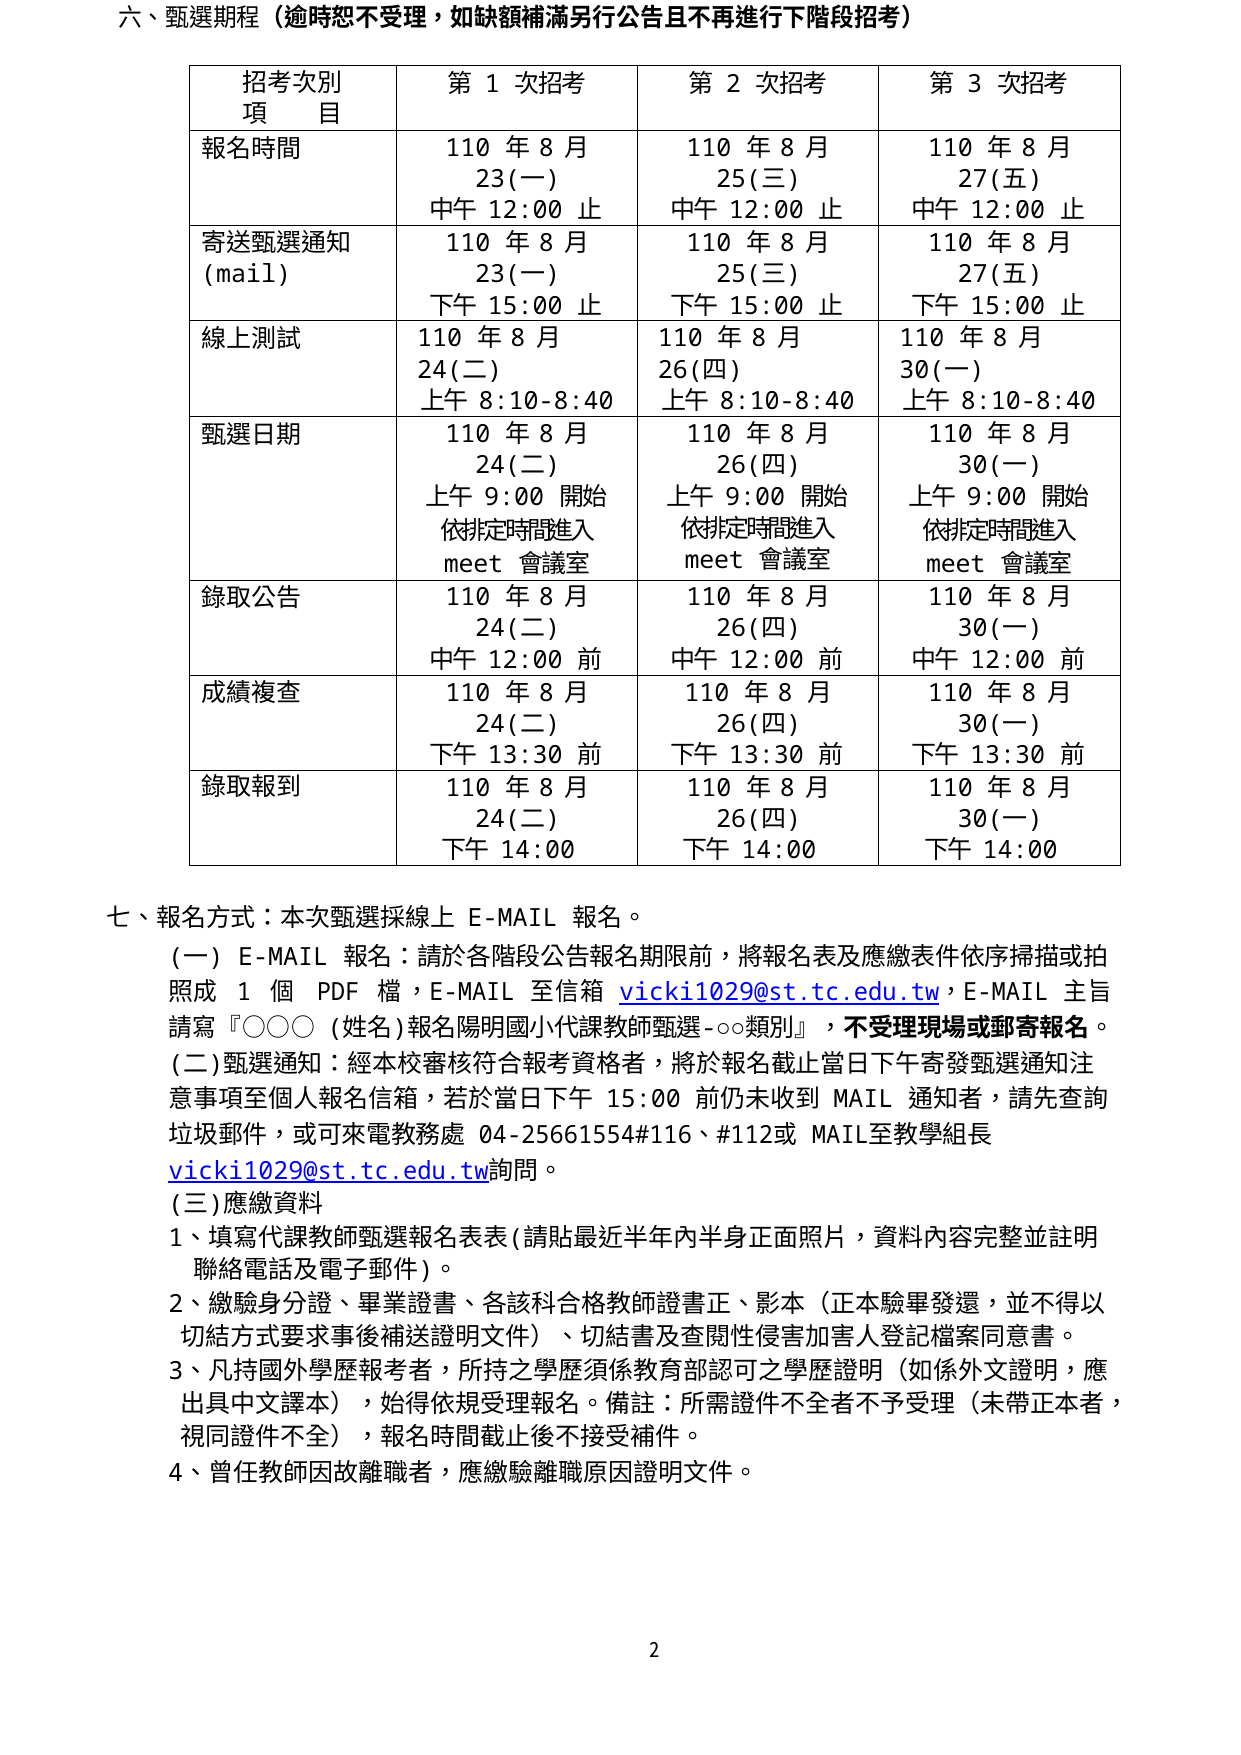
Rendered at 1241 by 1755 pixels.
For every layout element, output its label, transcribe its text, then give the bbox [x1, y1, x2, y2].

table_header 第 1 次招考 [397, 66, 637, 130]
table_cell 成績複查 [190, 676, 396, 770]
table_cell 110 年 8 月 23(一) 下午 15:00 止 [397, 226, 637, 320]
text 1、填寫代課教師甄選報名表表(請貼最近半年內半身正面照片，資料內容完整並註明聯絡電話及電子郵件)。 [168, 1219, 1119, 1286]
table_cell 甄選日期 [190, 417, 396, 579]
table_cell 錄取公告 [190, 581, 396, 675]
text (二)甄選通知：經本校審核符合報考資格者，將於報名截止當日下午寄發甄選通知注意事項至個人報名信箱，若於當日下午 15:00 前仍未收到 MAIL 通知者，請先查詢垃圾郵件，或可來電教務處 04-25661554#116、#112或 MAIL至教學組長vicki1029@st.tc.edu.tw詢問。 [168, 1044, 1119, 1186]
table_cell 錄取報到 [190, 771, 396, 865]
table_cell 110 年 8 月 24(二) 上午 8:10-8:40 [397, 321, 637, 416]
table_cell 線上測試 [190, 321, 396, 416]
table_cell 110 年 8 月 24(二) 下午 13:30 前 [397, 676, 637, 770]
subtitle 六、甄選期程（逾時恕不受理，如缺額補滿另行公告且不再進行下階段招考） [118, 0, 1203, 32]
text 4、曾任教師因故離職者，應繳驗離職原因證明文件。 [118, 1453, 756, 1488]
table_cell 110 年 8 月 30(一) 下午 14:00 [879, 771, 1120, 865]
table_cell 110 年 8 月 26(四) 下午 13:30 前 [638, 676, 878, 770]
table_cell 110 年 8 月 25(三) 中午 12:00 止 [638, 131, 878, 225]
text (三)應繳資料 [168, 1186, 1203, 1219]
table_header 招考次別 項 目 [190, 66, 396, 130]
table_cell 110 年 8 月 26(四) 中午 12:00 前 [638, 581, 878, 675]
table_cell 110 年 8 月 23(一) 中午 12:00 止 [397, 131, 637, 225]
table_cell 110 年 8 月 26(四) 上午 9:00 開始 依排定時間進入 meet 會議室 [638, 417, 878, 579]
table_cell 110 年 8 月 26(四) 下午 14:00 [638, 771, 878, 865]
table_cell 110 年 8 月 27(五) 下午 15:00 止 [879, 226, 1120, 320]
table_cell 110 年 8 月 24(二) 中午 12:00 前 [397, 581, 637, 675]
table_cell 報名時間 [190, 131, 396, 225]
text 3、凡持國外學歷報考者，所持之學歷須係教育部認可之學歷證明（如係外文證明，應出具中文譯本），始得依規受理報名。備註：所需證件不全者不予受理（未帶正本者，視同證件不全），報名時間截止後不接受補件。 [168, 1353, 1119, 1453]
table_cell 110 年 8 月 24(二) 下午 14:00 [397, 771, 637, 865]
text 2、繳驗身分證、畢業證書、各該科合格教師證書正、影本（正本驗畢發還，並不得以切結方式要求事後補送證明文件）、切結書及查閱性侵害加害人登記檔案同意書。 [168, 1286, 1106, 1353]
table_header 第 3 次招考 [879, 66, 1120, 130]
table_cell 110 年 8 月 25(三) 下午 15:00 止 [638, 226, 878, 320]
table_cell 110 年 8 月 24(二) 上午 9:00 開始 依排定時間進入 meet 會議室 [397, 417, 637, 579]
text 七、報名方式：本次甄選採線上 E-MAIL 報名。 [106, 897, 1203, 933]
table_cell 110 年 8 月 30(一) 上午 9:00 開始 依排定時間進入 meet 會議室 [879, 417, 1120, 579]
table_cell 110 年 8 月 30(一) 上午 8:10-8:40 [879, 321, 1120, 416]
table_cell 110 年 8 月 27(五) 中午 12:00 止 [879, 131, 1120, 225]
text (一) E-MAIL 報名：請於各階段公告報名期限前，將報名表及應繳表件依序掃描或拍照成 1 個 PDF 檔，E-MAIL 至信箱 vicki1029@st.tc.edu.tw，E-MAIL 主旨請寫『○○○ (姓名)報名陽明國小代課教師甄選-○○類別』，不受理現場或郵寄報名。 [168, 937, 1119, 1044]
table_cell 110 年 8 月 30(一) 下午 13:30 前 [879, 676, 1120, 770]
table_cell 110 年 8 月 30(一) 中午 12:00 前 [879, 581, 1120, 675]
table_header 第 2 次招考 [638, 66, 878, 130]
table_cell 寄送甄選通知 (mail) [190, 226, 396, 320]
table_cell 110 年 8 月 26(四) 上午 8:10-8:40 [638, 321, 878, 416]
